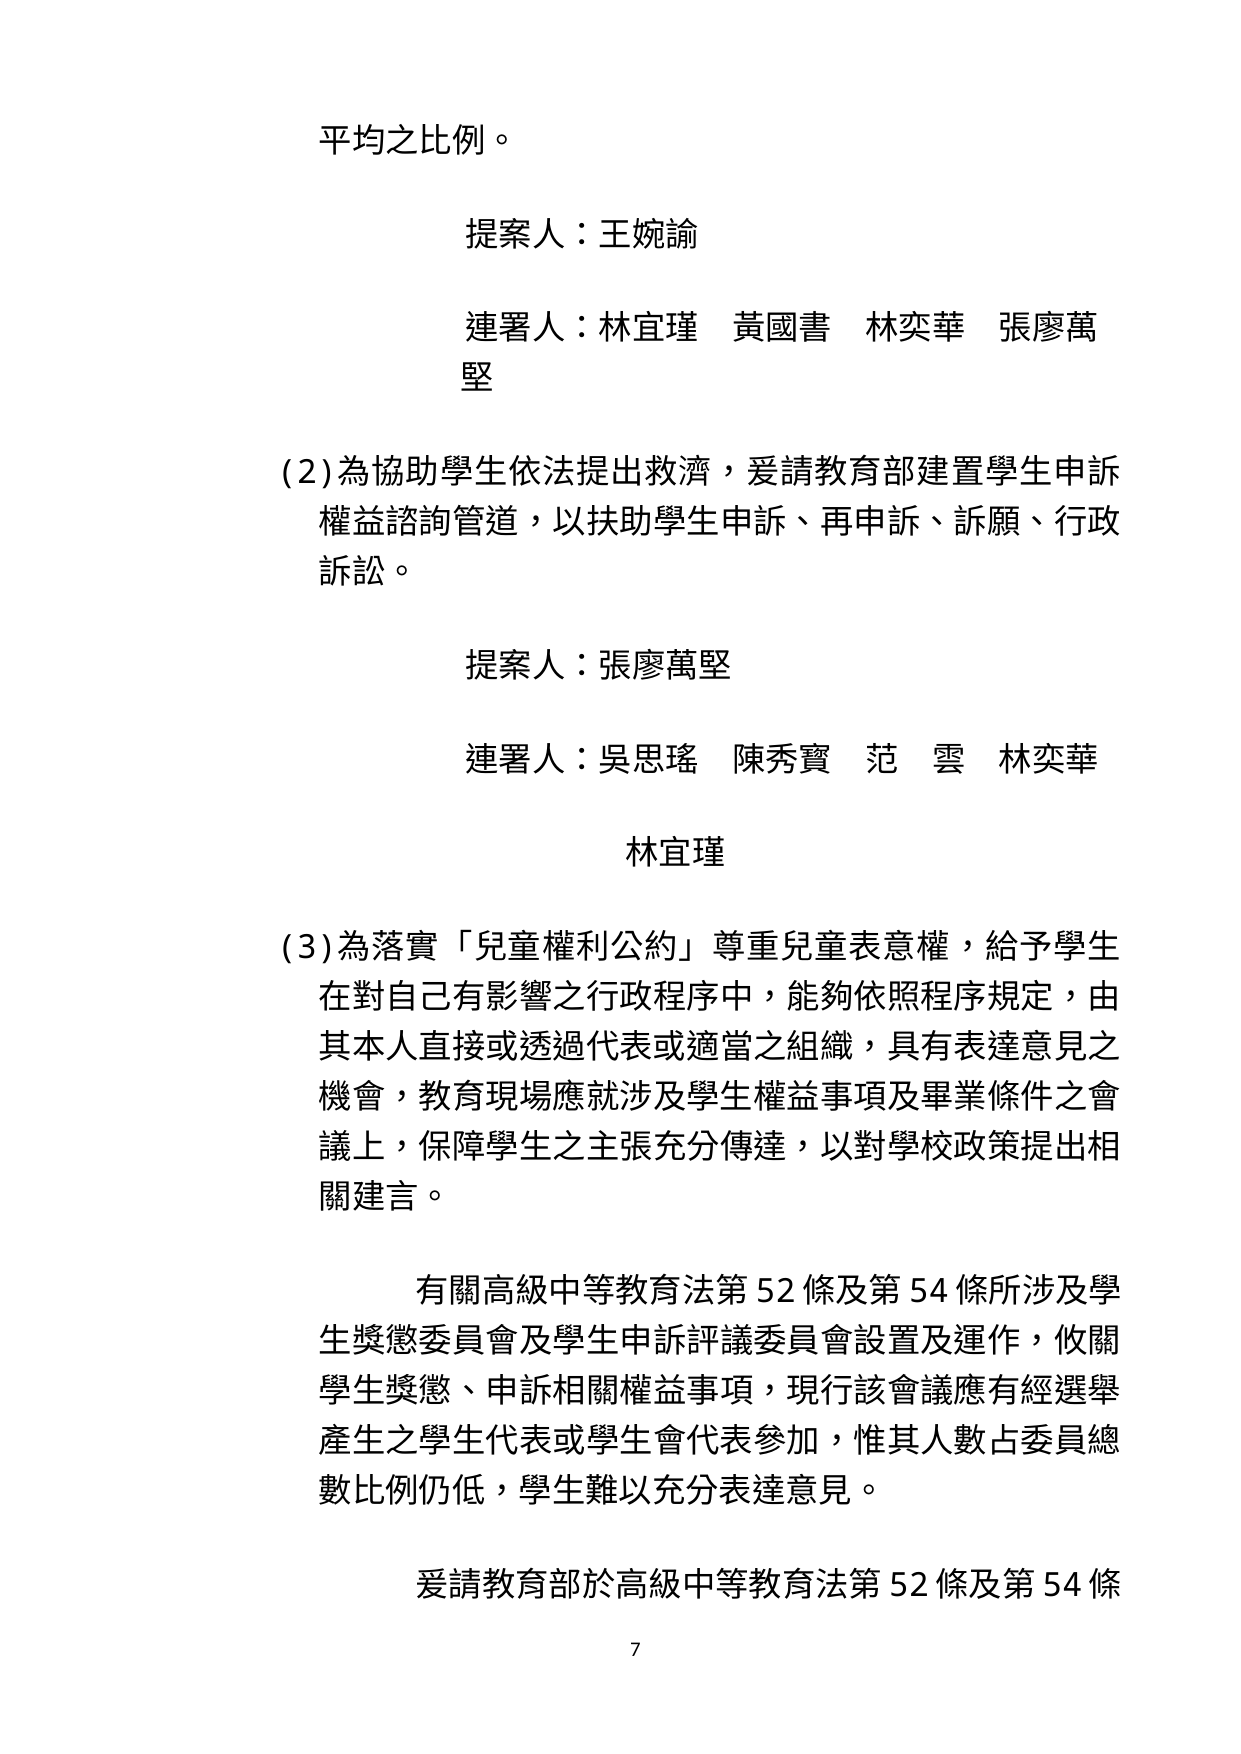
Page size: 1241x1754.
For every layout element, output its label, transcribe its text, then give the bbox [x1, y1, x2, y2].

text (2)為協助學生依法提出救濟，爰請教育部建置學生申訴權益諮詢管道，以扶助學生申訴、再申訴、訴願、行政訴訟。 [235, 443, 1122, 593]
text 提案人：張廖萬堅 [460, 637, 1122, 687]
text 林宜瑾 [460, 825, 1122, 875]
text 連署人：林宜瑾 黃國書 林奕華 張廖萬堅 [460, 300, 1122, 400]
text 有關高級中等教育法第52條及第54條所涉及學生獎懲委員會及學生申訴評議委員會設置及運作，攸關學生獎懲、申訴相關權益事項，現行該會議應有經選舉產生之學生代表或學生會代表參加，惟其人數占委員總數比例仍低，學生難以充分表達意見。 [235, 1262, 1122, 1512]
text 連署人：吳思瑤 陳秀寳 范 雲 林奕華 [460, 731, 1122, 781]
text 提案人：王婉諭 [460, 206, 1122, 256]
text (3)為落實「兒童權利公約」尊重兒童表意權，給予學生在對自己有影響之行政程序中，能夠依照程序規定，由其本人直接或透過代表或適當之組織，具有表達意見之機會，教育現場應就涉及學生權益事項及畢業條件之會議上，保障學生之主張充分傳達，以對學校政策提出相關建言。 [235, 918, 1122, 1218]
text 平均之比例。 [235, 112, 1122, 162]
text 爰請教育部於高級中等教育法第52條及第54條 [235, 1556, 1122, 1606]
